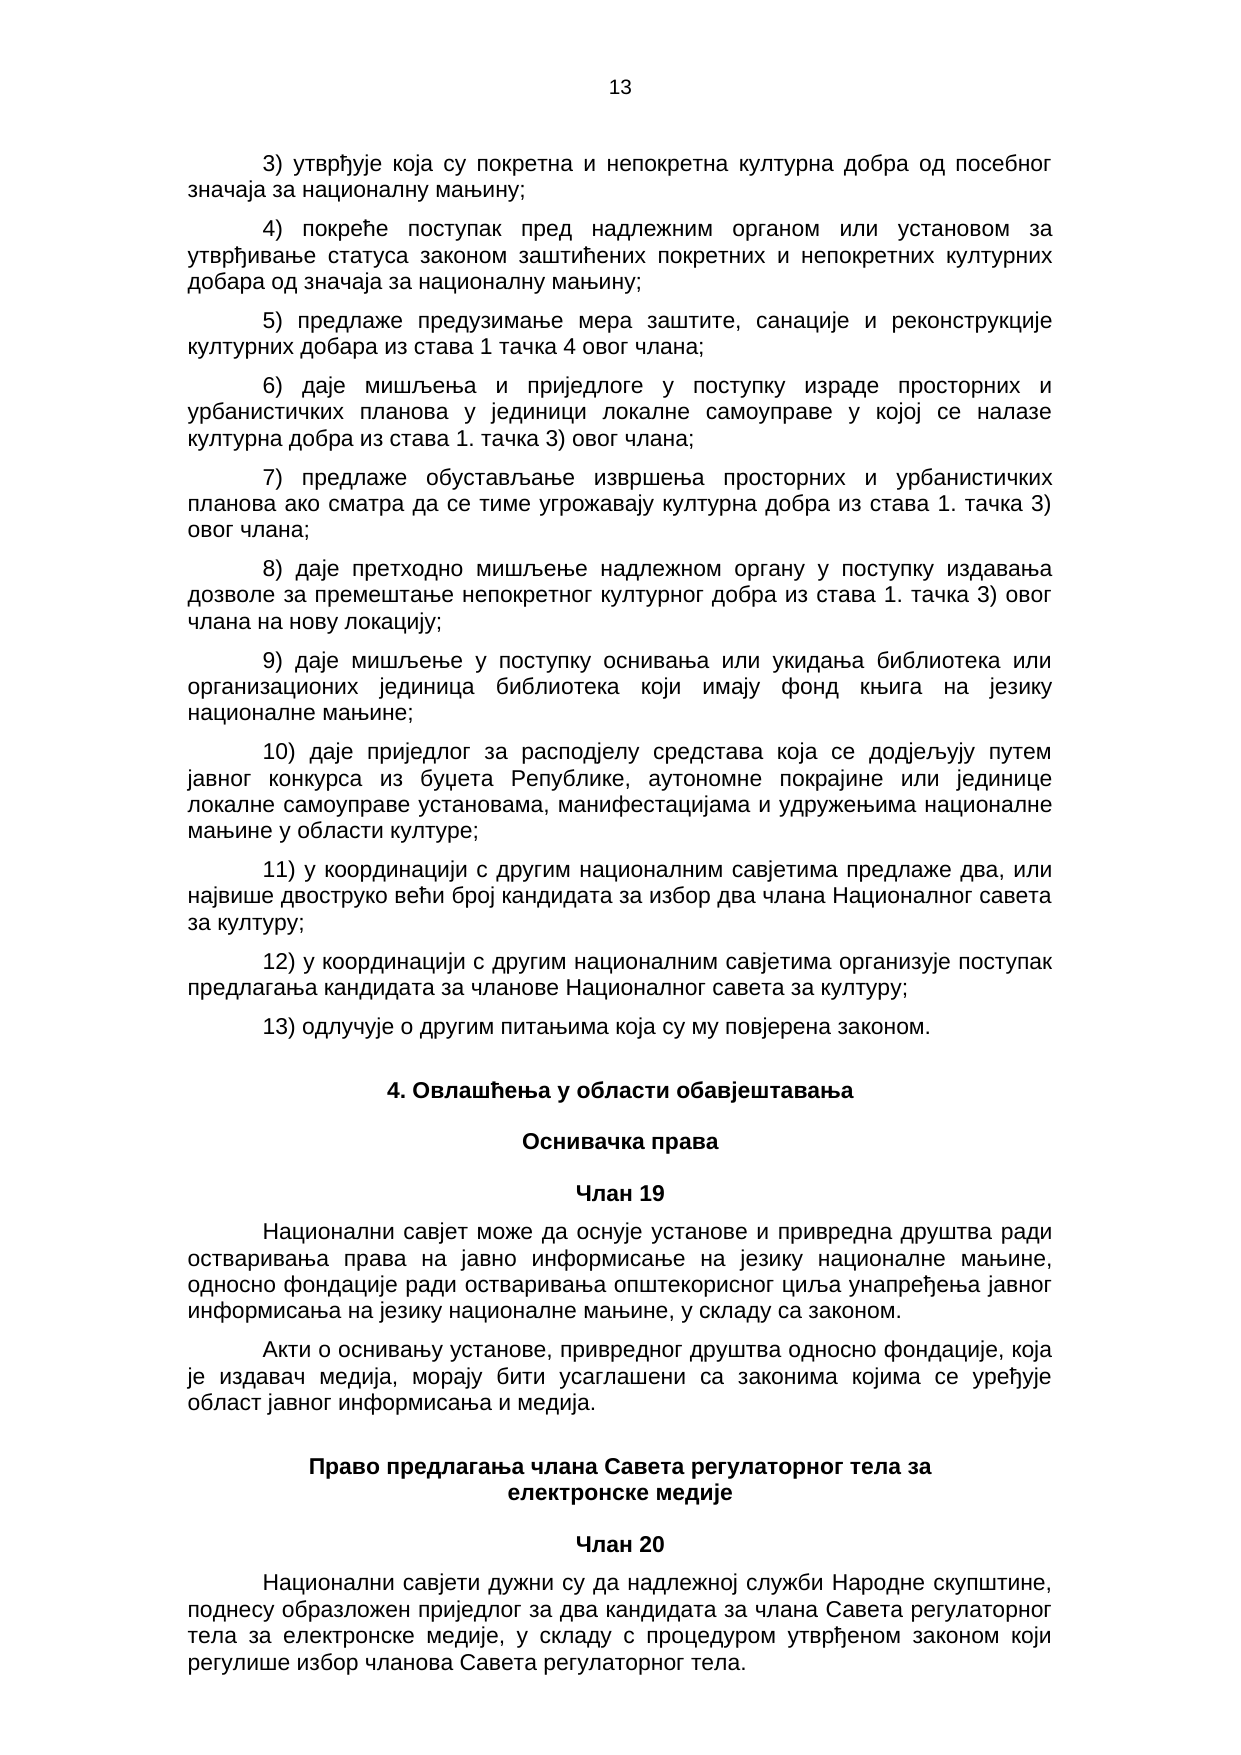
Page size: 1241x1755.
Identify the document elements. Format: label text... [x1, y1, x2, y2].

text 11) у координацији с другим националним савјетима предлаже два, или највише двоструко већи број кандидата за избор два члана Националног савета за културу; [187, 856, 1053, 935]
text Члан 20 [262, 1531, 978, 1557]
text 7) предлаже обустављање извршења просторних и урбанистичких планова ако сматра да се тиме угрожавају културна добра из става 1. тачка 3) овог члана; [187, 463, 1053, 543]
text 8) даје претходно мишљење надлежном органу у поступку издавања дозволе за премештање непокретног културног добра из става 1. тачка 3) овог члана на нову локацију; [187, 555, 1053, 634]
text 12) у координацији с другим националним савјетима организује поступак предлагања кандидата за чланове Националног савета за културу; [187, 948, 1053, 1000]
text 13) одлучује о другим питањима која су му повјерена законом. [187, 1013, 1053, 1039]
text Право предлагања члана Савета регулаторног тела за електронске медије [262, 1453, 978, 1506]
text Оснивачка права [262, 1128, 978, 1154]
text 6) даје мишљења и приједлоге у поступку израде просторних и урбанистичких планова у јединици локалне самоуправе у којој се налазе културна добра из става 1. тачка 3) овог члана; [187, 372, 1053, 451]
text 4) покреће поступак пред надлежним органом или установом за утврђивање статуса законом заштићених покретних и непокретних културних добара од значаја за националну мањину; [187, 215, 1053, 294]
text Акти о оснивању установе, привредног друштва односно фондације, која је издавач медија, морају бити усаглашени са законима којима се уређује област јавног информисања и медија. [187, 1336, 1053, 1415]
text 4. Овлашћења у области обавјештавања [262, 1077, 978, 1103]
text 9) даје мишљење у поступку оснивања или укидања библиотека или организационих јединица библиотека који имају фонд књига на језику националне мањине; [187, 647, 1053, 726]
text Члан 19 [262, 1179, 978, 1206]
text 10) даје приједлог за расподјелу средстава која се додјељују путем јавног конкурса из буџета Републике, аутономне покрајине или јединице локалне самоуправе установама, манифестацијама и удружењима националне мањине у области културе; [187, 738, 1053, 844]
text Национални савјети дужни су да надлежној служби Народне скупштине, поднесу образложен приједлог за два кандидата за члана Савета регулаторног тела за електронске медије, у складу с процедуром утврђеном законом који регулише избор чланова Савета регулаторног тела. [187, 1569, 1053, 1675]
text 5) предлаже предузимање мера заштите, санације и реконструкције културних добара из става 1 тачка 4 овог члана; [187, 307, 1053, 359]
text Национални савјет може да оснује установе и привредна друштва ради остваривања права на јавно информисање на језику националне мањине, односно фондације ради остваривања општекорисног циља унапређења јавног информисања на језику националне мањине, у складу са законом. [187, 1218, 1053, 1324]
text 3) утврђује која су покретна и непокретна културна добра од посебног значаја за националну мањину; [187, 150, 1053, 203]
